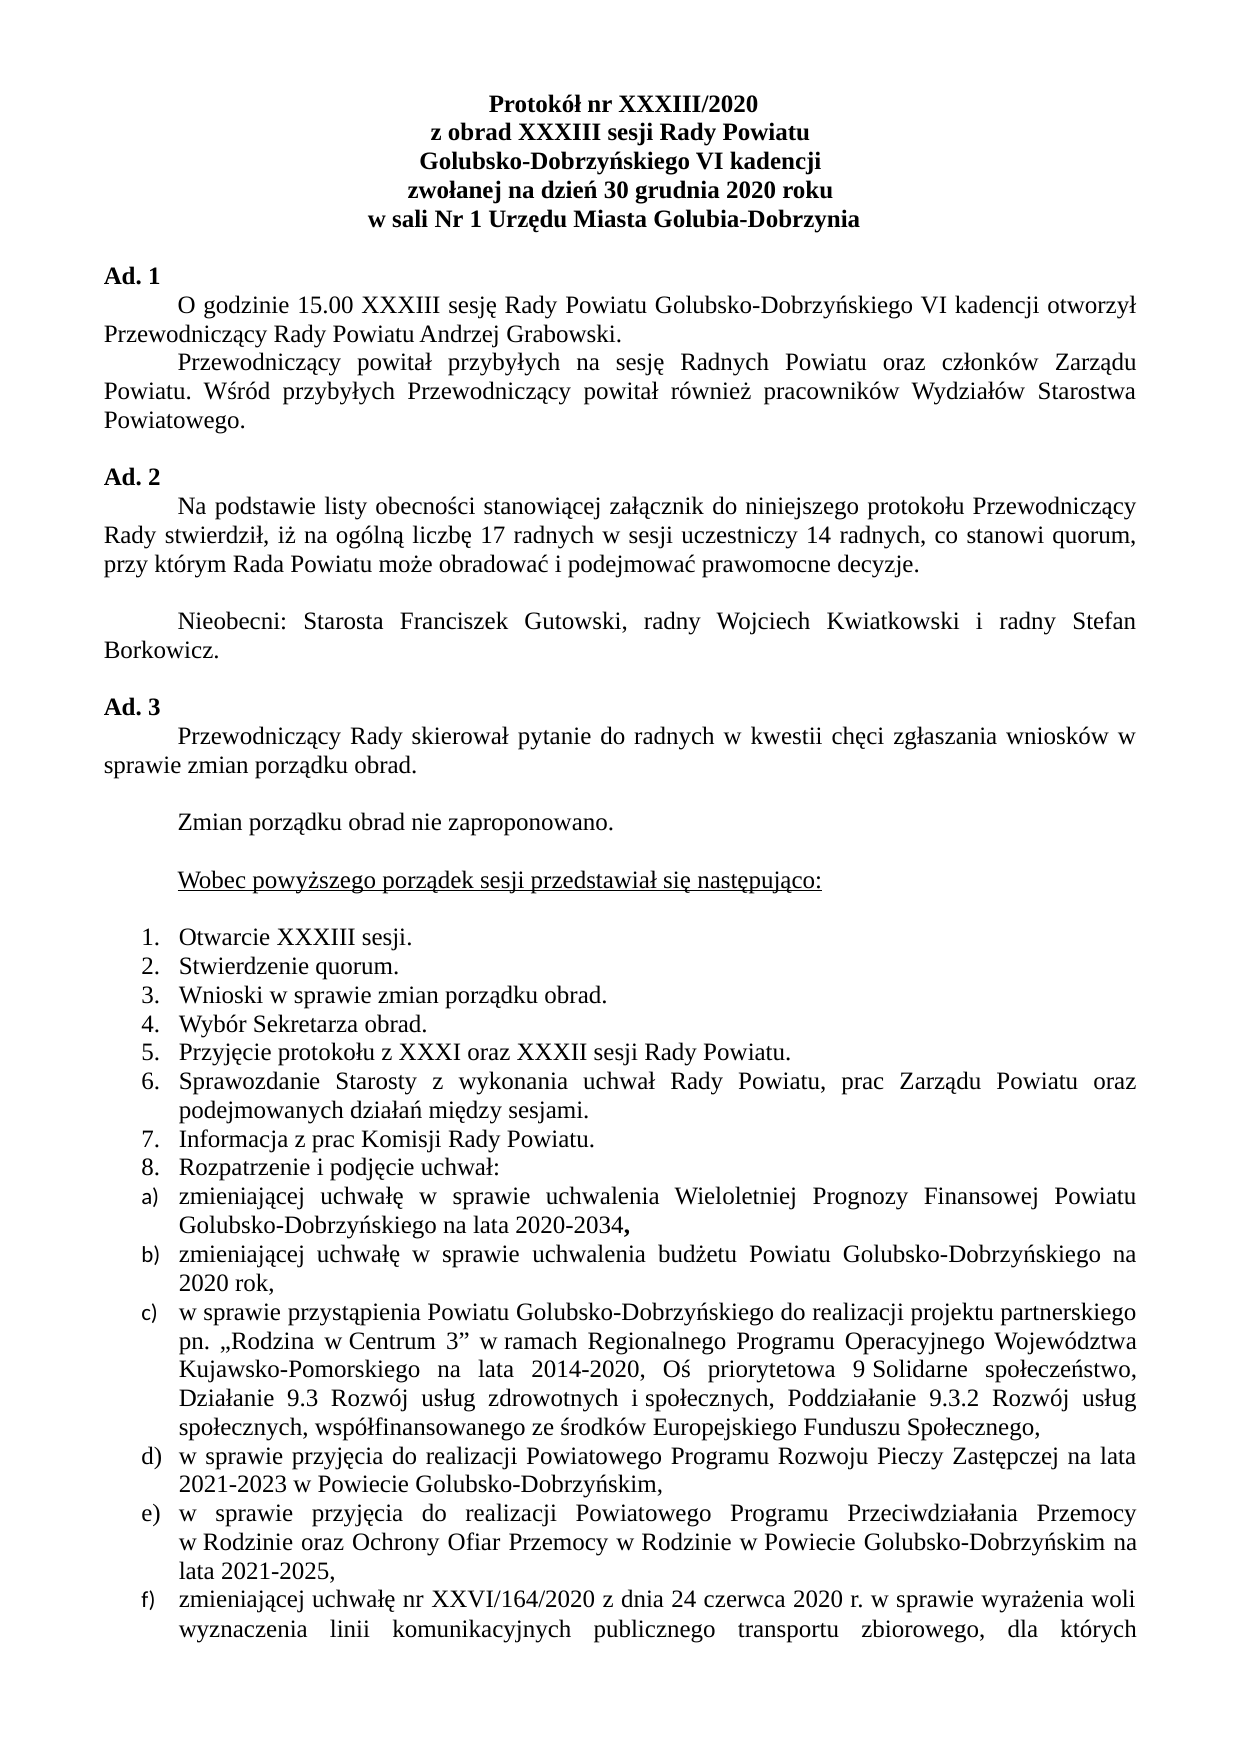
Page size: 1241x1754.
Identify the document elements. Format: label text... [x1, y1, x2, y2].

list zmieniającej uchwałę nr XXVI/164/2020 z dnia 24 czerwca 2020 r. w sprawie wyrażenia woli wyznaczenia linii komunikacyjnych publicznego transportu zbiorowego, dla których [141, 1584, 1137, 1642]
text Ad. 2 [103, 462, 1137, 491]
list Przyjęcie protokołu z XXXI oraz XXXII sesji Rady Powiatu. [141, 1037, 1137, 1066]
text z obrad XXXIII sesji Rady Powiatu [103, 117, 1137, 146]
list Sprawozdanie Starosty z wykonania uchwał Rady Powiatu, prac Zarządu Powiatu oraz podejmowanych działań między sesjami. [141, 1066, 1137, 1124]
list Rozpatrzenie i podjęcie uchwał: [141, 1152, 1137, 1181]
list Stwierdzenie quorum. [141, 951, 1137, 980]
text Przewodniczący powitał przybyłych na sesję Radnych Powiatu oraz członków Zarządu Powiatu. Wśród przybyłych Przewodniczący powitał również pracowników Wydziałów Starostwa Powiatowego. [103, 347, 1137, 434]
list w sprawie przyjęcia do realizacji Powiatowego Programu Przeciwdziałania Przemocy w Rodzinie oraz Ochrony Ofiar Przemocy w Rodzinie w Powiecie Golubsko-Dobrzyńskim na lata 2021-2025, [141, 1498, 1137, 1584]
text Golubsko-Dobrzyńskiego VI kadencji [103, 146, 1137, 175]
list Wnioski w sprawie zmian porządku obrad. [141, 980, 1137, 1009]
list zmieniającej uchwałę w sprawie uchwalenia Wieloletniej Prognozy Finansowej Powiatu Golubsko-Dobrzyńskiego na lata 2020-2034, [141, 1181, 1137, 1239]
text Ad. 3 [103, 692, 1137, 721]
text Przewodniczący Rady skierował pytanie do radnych w kwestii chęci zgłaszania wniosków w sprawie zmian porządku obrad. [103, 721, 1137, 779]
text w sali Nr 1 Urzędu Miasta Golubia-Dobrzynia [103, 204, 1137, 232]
text Na podstawie listy obecności stanowiącej załącznik do niniejszego protokołu Przewodniczący Rady stwierdził, iż na ogólną liczbę 17 radnych w sesji uczestniczy 14 radnych, co stanowi quorum, przy którym Rada Powiatu może obradować i podejmować prawomocne decyzje. [103, 491, 1137, 577]
text Protokół nr XXXIII/2020 [103, 89, 1137, 117]
list Wybór Sekretarza obrad. [141, 1009, 1137, 1037]
text zwołanej na dzień 30 grudnia 2020 roku [103, 175, 1137, 204]
list Informacja z prac Komisji Rady Powiatu. [141, 1124, 1137, 1152]
list Otwarcie XXXIII sesji. [141, 922, 1137, 951]
list w sprawie przystąpienia Powiatu Golubsko-Dobrzyńskiego do realizacji projektu partnerskiego pn. „Rodzina w Centrum 3” w ramach Regionalnego Programu Operacyjnego Województwa Kujawsko-Pomorskiego na lata 2014-2020, Oś priorytetowa 9 Solidarne społeczeństwo, Działanie 9.3 Rozwój usług zdrowotnych i społecznych, Poddziałanie 9.3.2 Rozwój usług społecznych, współfinansowanego ze środków Europejskiego Funduszu Społecznego, [141, 1297, 1137, 1441]
text O godzinie 15.00 XXXIII sesję Rady Powiatu Golubsko-Dobrzyńskiego VI kadencji otworzył Przewodniczący Rady Powiatu Andrzej Grabowski. [103, 290, 1137, 347]
list zmieniającej uchwałę w sprawie uchwalenia budżetu Powiatu Golubsko-Dobrzyńskiego na 2020 rok, [141, 1239, 1137, 1297]
text Ad. 1 [103, 261, 1137, 290]
text Nieobecni: Starosta Franciszek Gutowski, radny Wojciech Kwiatkowski i radny Stefan Borkowicz. [103, 606, 1137, 664]
text Zmian porządku obrad nie zaproponowano. [103, 807, 1137, 836]
text Wobec powyższego porządek sesji przedstawiał się następująco: [103, 865, 1137, 894]
list w sprawie przyjęcia do realizacji Powiatowego Programu Rozwoju Pieczy Zastępczej na lata 2021-2023 w Powiecie Golubsko-Dobrzyńskim, [141, 1441, 1137, 1498]
